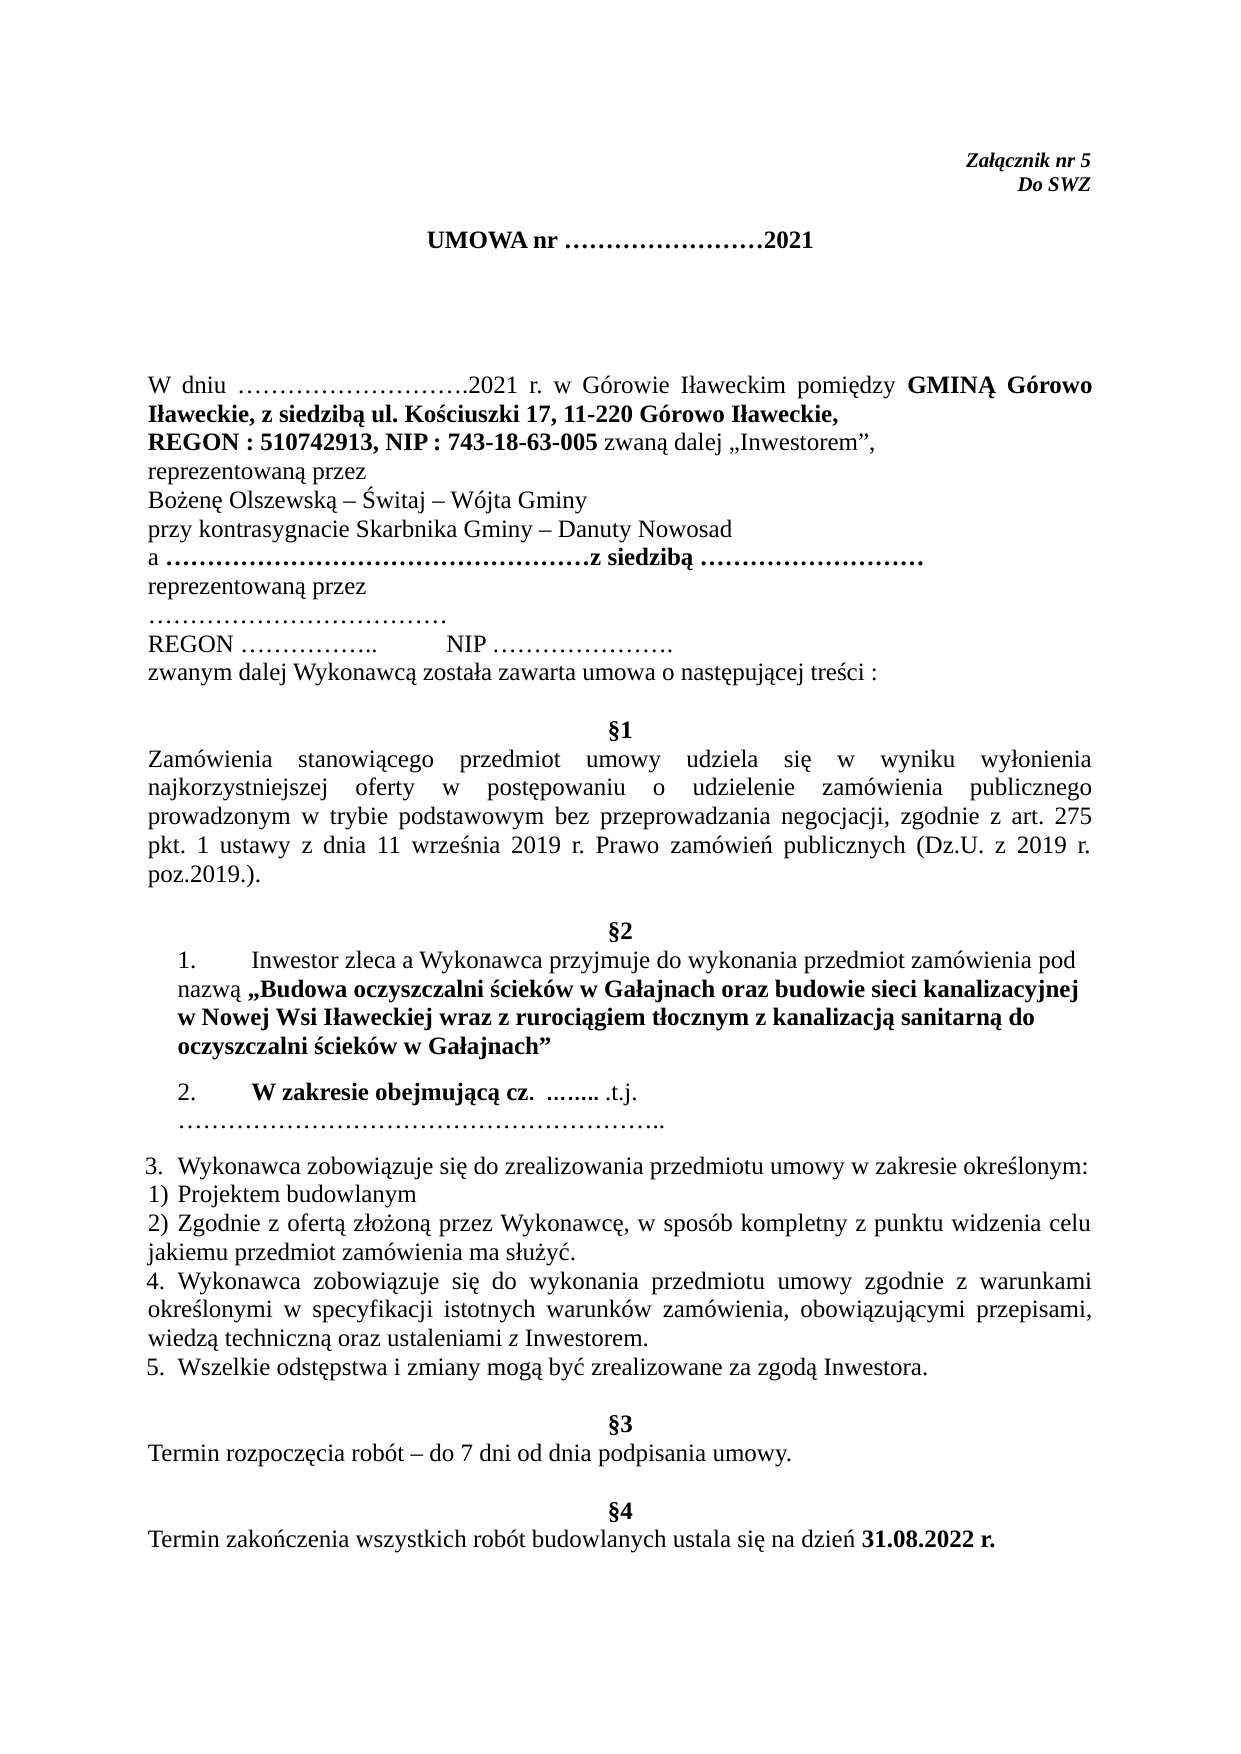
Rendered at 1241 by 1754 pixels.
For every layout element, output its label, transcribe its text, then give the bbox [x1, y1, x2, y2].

text Bożenę Olszewską – Świtaj – Wójta Gminy [148, 485, 1093, 514]
text §2 [148, 916, 1093, 945]
text Termin zakończenia wszystkich robót budowlanych ustala się na dzień 31.08.2022 r. [148, 1524, 1093, 1553]
text §1 [148, 715, 1093, 744]
text Załącznik nr 5 [148, 148, 1093, 172]
text reprezentowaną przez [148, 456, 1093, 485]
text Zamówienia stanowiącego przedmiot umowy udziela się w wyniku wyłonienia najkorzystniejszej oferty w postępowaniu o udzielenie zamówienia publicznego prowadzonym w trybie podstawowym bez przeprowadzania negocjacji, zgodnie z art. 275 pkt. 1 ustawy z dnia 11 września 2019 r. Prawo zamówień publicznych (Dz.U. z 2019 r. poz.2019.). [148, 744, 1093, 887]
list W zakresie obejmującą cz. …….. .t.j. ………………………………………………….. [177, 1077, 1093, 1134]
text UMOWA nr ……………………2021 [148, 225, 1093, 254]
text REGON : 510742913, NIP : 743-18-63-005 zwaną dalej „Inwestorem”, [148, 427, 1093, 456]
list Inwestor zleca a Wykonawca przyjmuje do wykonania przedmiot zamówienia pod nazwą „Budowa oczyszczalni ścieków w Gałajnach oraz budowie sieci kanalizacyjnej w Nowej Wsi Iławeckiej wraz z rurociągiem tłocznym z kanalizacją sanitarną do oczyszczalni ścieków w Gałajnach” [177, 945, 1093, 1060]
text ……………………………… [148, 600, 1093, 629]
list Projektem budowlanym [148, 1179, 1093, 1208]
text §4 [148, 1496, 1093, 1524]
text Termin rozpoczęcia robót – do 7 dni od dnia podpisania umowy. [148, 1438, 1093, 1467]
list Zgodnie z ofertą złożoną przez Wykonawcę, w sposób kompletny z punktu widzenia celu jakiemu przedmiot zamówienia ma służyć. [148, 1208, 1093, 1266]
text §3 [148, 1409, 1093, 1438]
list Wykonawca zobowiązuje się do wykonania przedmiotu umowy zgodnie z warunkami określonymi w specyfikacji istotnych warunków zamówienia, obowiązującymi przepisami, wiedzą techniczną oraz ustaleniami z Inwestorem. [146, 1266, 1093, 1352]
list Wykonawca zobowiązuje się do zrealizowania przedmiotu umowy w zakresie określonym: [144, 1151, 1093, 1179]
text przy kontrasygnacie Skarbnika Gminy – Danuty Nowosad [148, 514, 1093, 542]
text reprezentowaną przez [148, 571, 1093, 600]
list Wszelkie odstępstwa i zmiany mogą być zrealizowane za zgodą Inwestora. [146, 1352, 1093, 1381]
text W dniu ……………………….2021 r. w Górowie Iławeckim pomiędzy GMINĄ Górowo Iławeckie, z siedzibą ul. Kościuszki 17, 11-220 Górowo Iławeckie, [148, 370, 1093, 427]
text a ……………………………………………z siedzibą ……………………… [148, 542, 1093, 571]
text zwanym dalej Wykonawcą została zawarta umowa o następującej treści : [148, 657, 1093, 686]
text REGON …………….. NIP …………………. [148, 629, 1093, 657]
text Do SWZ [148, 172, 1093, 196]
